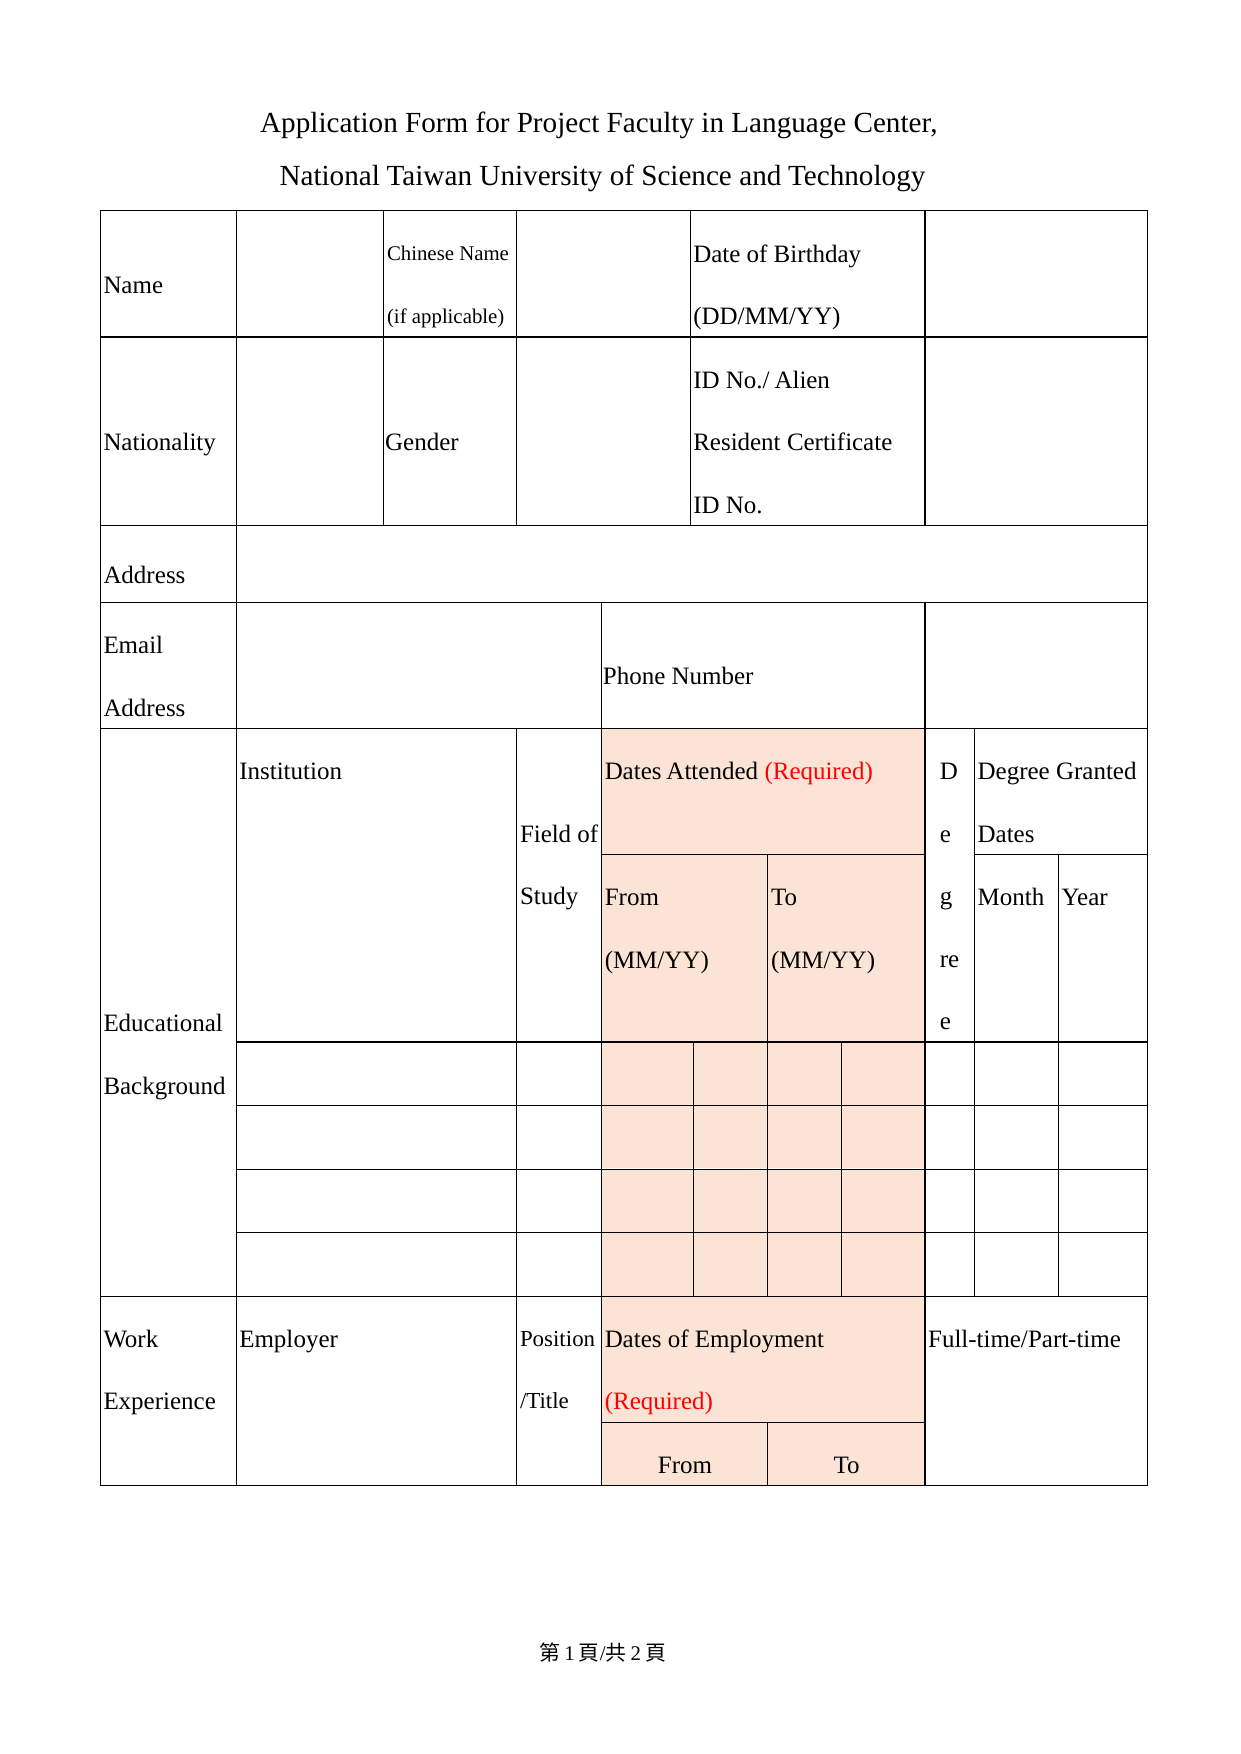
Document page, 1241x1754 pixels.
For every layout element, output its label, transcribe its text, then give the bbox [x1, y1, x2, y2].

table_cell [517, 1043, 601, 1105]
table_header [517, 211, 690, 336]
table_cell [517, 1170, 601, 1232]
table_cell [694, 1170, 767, 1232]
table_cell [1059, 1170, 1147, 1232]
table_cell [842, 1233, 924, 1296]
table_cell Year [1059, 855, 1147, 1041]
table_cell To (MM/YY) [768, 855, 924, 1041]
table_cell [768, 1170, 841, 1232]
table_cell [237, 1233, 516, 1296]
table_cell Degree Granted Dates [975, 729, 1147, 854]
table_cell ID No./ Alien Resident Certificate ID No. [691, 338, 924, 525]
text National Taiwan University of Science and Technology [100, 158, 1104, 191]
table_cell Work Experience [101, 1297, 236, 1485]
table_header Name [101, 211, 236, 336]
table_cell Phone Number [602, 603, 924, 728]
table_cell Degree [926, 729, 974, 1041]
table_cell [768, 1233, 841, 1296]
table_cell [926, 1170, 974, 1232]
table_header Chinese Name (if applicable) [384, 211, 516, 336]
table_cell Field of Study [517, 729, 601, 1041]
table_cell [237, 1170, 516, 1232]
table_cell [694, 1233, 767, 1296]
table_cell [237, 338, 383, 525]
table_cell Employer [237, 1297, 516, 1485]
table_cell Dates Attended (Required) [602, 729, 924, 854]
table_cell [237, 526, 1147, 602]
table_cell [694, 1106, 767, 1168]
table_cell Position/Title [517, 1297, 601, 1485]
table_cell [1059, 1043, 1147, 1105]
table_cell [768, 1043, 841, 1105]
table_cell [975, 1233, 1058, 1296]
table_cell [602, 1170, 693, 1232]
table_cell From [602, 1423, 767, 1485]
table_cell [237, 603, 601, 728]
table_cell [926, 338, 1147, 525]
table_cell [975, 1106, 1058, 1168]
table_cell Full-time/Part-time [926, 1297, 1147, 1485]
table_cell [842, 1106, 924, 1168]
table_cell From (MM/YY) [602, 855, 767, 1041]
table_cell To [768, 1423, 924, 1485]
table_cell [517, 1106, 601, 1168]
table_cell [602, 1106, 693, 1168]
table_cell [926, 1043, 974, 1105]
table_cell Educational Background [101, 729, 236, 1296]
table_header Date of Birthday (DD/MM/YY) [691, 211, 924, 336]
table_cell [602, 1233, 693, 1296]
table_header [237, 211, 383, 336]
table_cell Nationality [101, 338, 236, 525]
table_cell Gender [384, 338, 516, 525]
table_cell [602, 1043, 693, 1105]
table_cell [975, 1043, 1058, 1105]
table_cell [926, 1233, 974, 1296]
table_cell [237, 1043, 516, 1105]
table_cell [1059, 1233, 1147, 1296]
table_cell Month [975, 855, 1058, 1041]
table_cell [926, 1106, 974, 1168]
table_cell [768, 1106, 841, 1168]
table_header [926, 211, 1147, 336]
table_cell [517, 1233, 601, 1296]
table_cell [694, 1043, 767, 1105]
table_cell [237, 1106, 516, 1168]
table_cell [926, 603, 1147, 728]
table_cell Institution [237, 729, 516, 1041]
table_cell [975, 1170, 1058, 1232]
table_cell Address [101, 526, 236, 602]
table_cell Email Address [101, 603, 236, 728]
table_cell [1059, 1106, 1147, 1168]
table_cell [517, 338, 690, 525]
text Application Form for Project Faculty in Language Center, [100, 105, 1104, 139]
table_cell [842, 1170, 924, 1232]
table_cell Dates of Employment (Required) [602, 1297, 924, 1422]
table_cell [842, 1043, 924, 1105]
